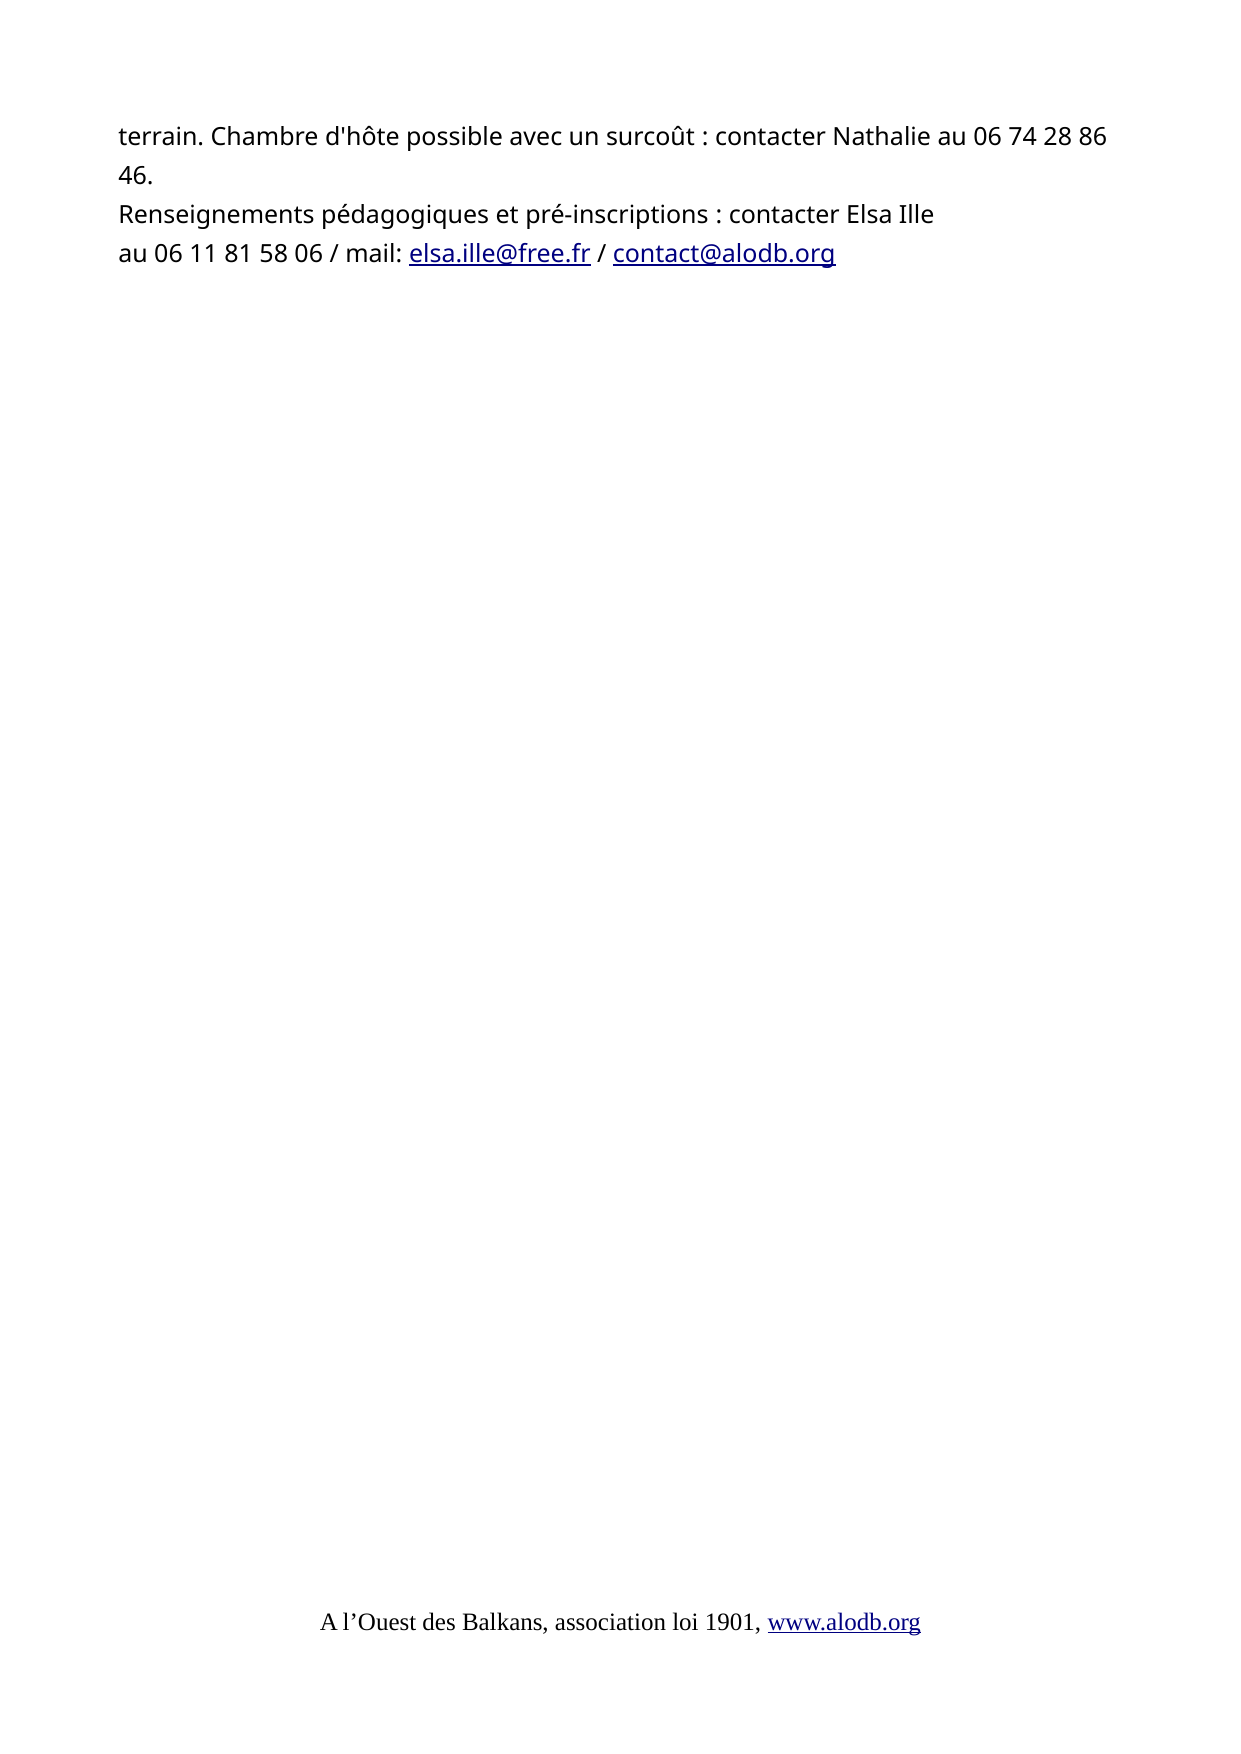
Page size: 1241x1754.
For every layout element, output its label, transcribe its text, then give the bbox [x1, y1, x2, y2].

text Renseignements pédagogiques et pré-inscriptions : contacter Elsa Ille [118, 196, 1122, 231]
text terrain. Chambre d'hôte possible avec un surcoût : contacter Nathalie au 06 74 28 86 46. [118, 118, 1122, 191]
text au 06 11 81 58 06 / mail: elsa.ille@free.fr / contact@alodb.org [118, 236, 1122, 270]
